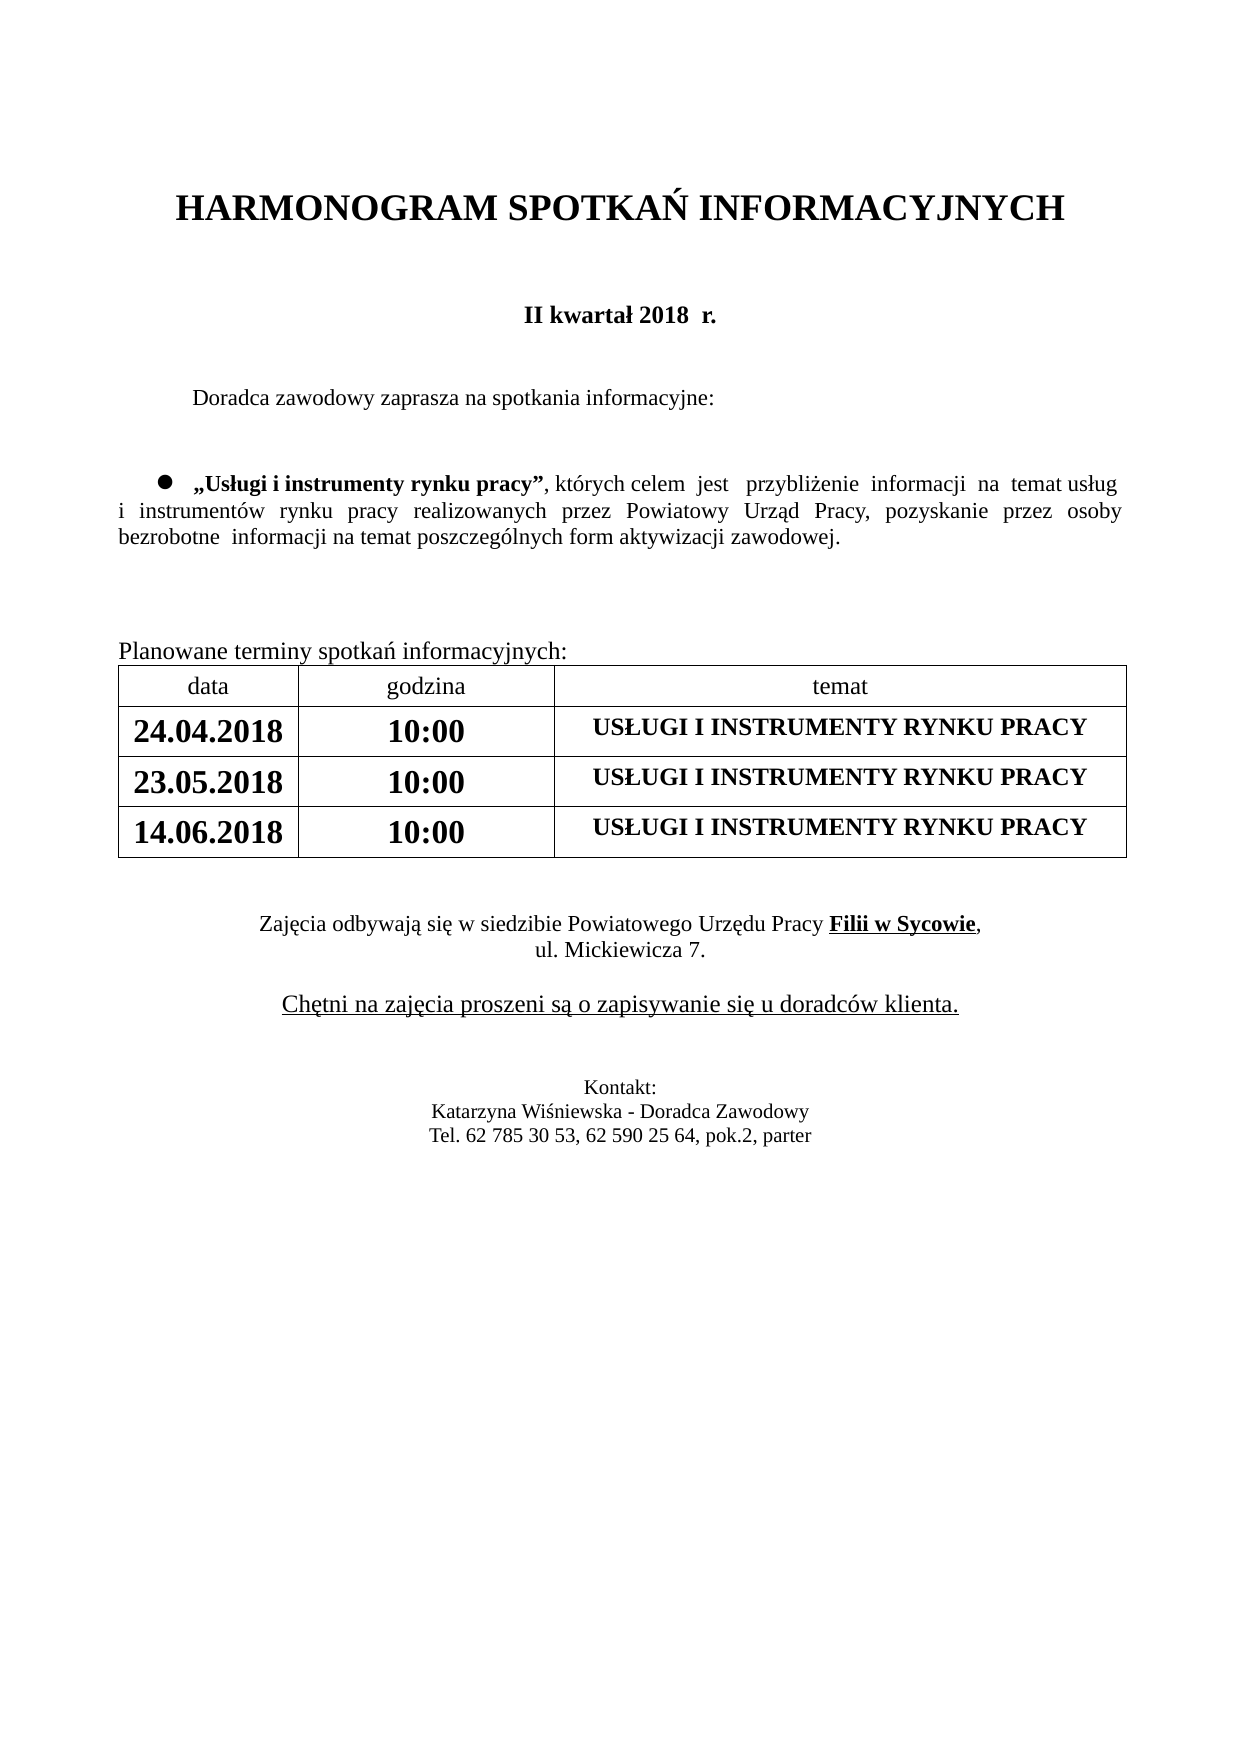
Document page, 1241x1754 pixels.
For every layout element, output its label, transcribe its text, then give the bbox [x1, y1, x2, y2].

table_cell USŁUGI I INSTRUMENTY RYNKU PRACY [555, 707, 1126, 756]
table_cell 10:00 [299, 707, 554, 756]
text Zajęcia odbywają się w siedzibie Powiatowego Urzędu Pracy Filii w Sycowie, [118, 910, 1122, 936]
table_header data [119, 666, 298, 706]
list „Usługi i instrumenty rynku pracy”, których celem jest przybliżenie informacji na temat usług [156, 470, 1122, 497]
text Katarzyna Wiśniewska - Doradca Zawodowy [118, 1099, 1122, 1123]
table_cell USŁUGI I INSTRUMENTY RYNKU PRACY [555, 807, 1126, 856]
text Chętni na zajęcia proszeni są o zapisywanie się u doradców klienta. [118, 989, 1122, 1017]
table_cell 10:00 [299, 757, 554, 806]
table_cell 24.04.2018 [119, 707, 298, 756]
text i instrumentów rynku pracy realizowanych przez Powiatowy Urząd Pracy, pozyskanie przez osoby bezrobotne informacji na temat poszczególnych form aktywizacji zawodowej. [118, 497, 1122, 550]
table_header temat [555, 666, 1126, 706]
text ul. Mickiewicza 7. [118, 936, 1122, 962]
table_header godzina [299, 666, 554, 706]
text Tel. 62 785 30 53, 62 590 25 64, pok.2, parter [118, 1123, 1122, 1147]
text Planowane terminy spotkań informacyjnych: [118, 636, 1122, 665]
text Kontakt: [118, 1075, 1122, 1099]
text Doradca zawodowy zaprasza na spotkania informacyjne: [118, 384, 1122, 410]
table_cell 10:00 [299, 807, 554, 856]
text HARMONOGRAM SPOTKAŃ INFORMACYJNYCH [118, 185, 1122, 228]
text II kwartał 2018 r. [118, 300, 1122, 329]
table_cell 14.06.2018 [119, 807, 298, 856]
table_cell 23.05.2018 [119, 757, 298, 806]
table_cell USŁUGI I INSTRUMENTY RYNKU PRACY [555, 757, 1126, 806]
